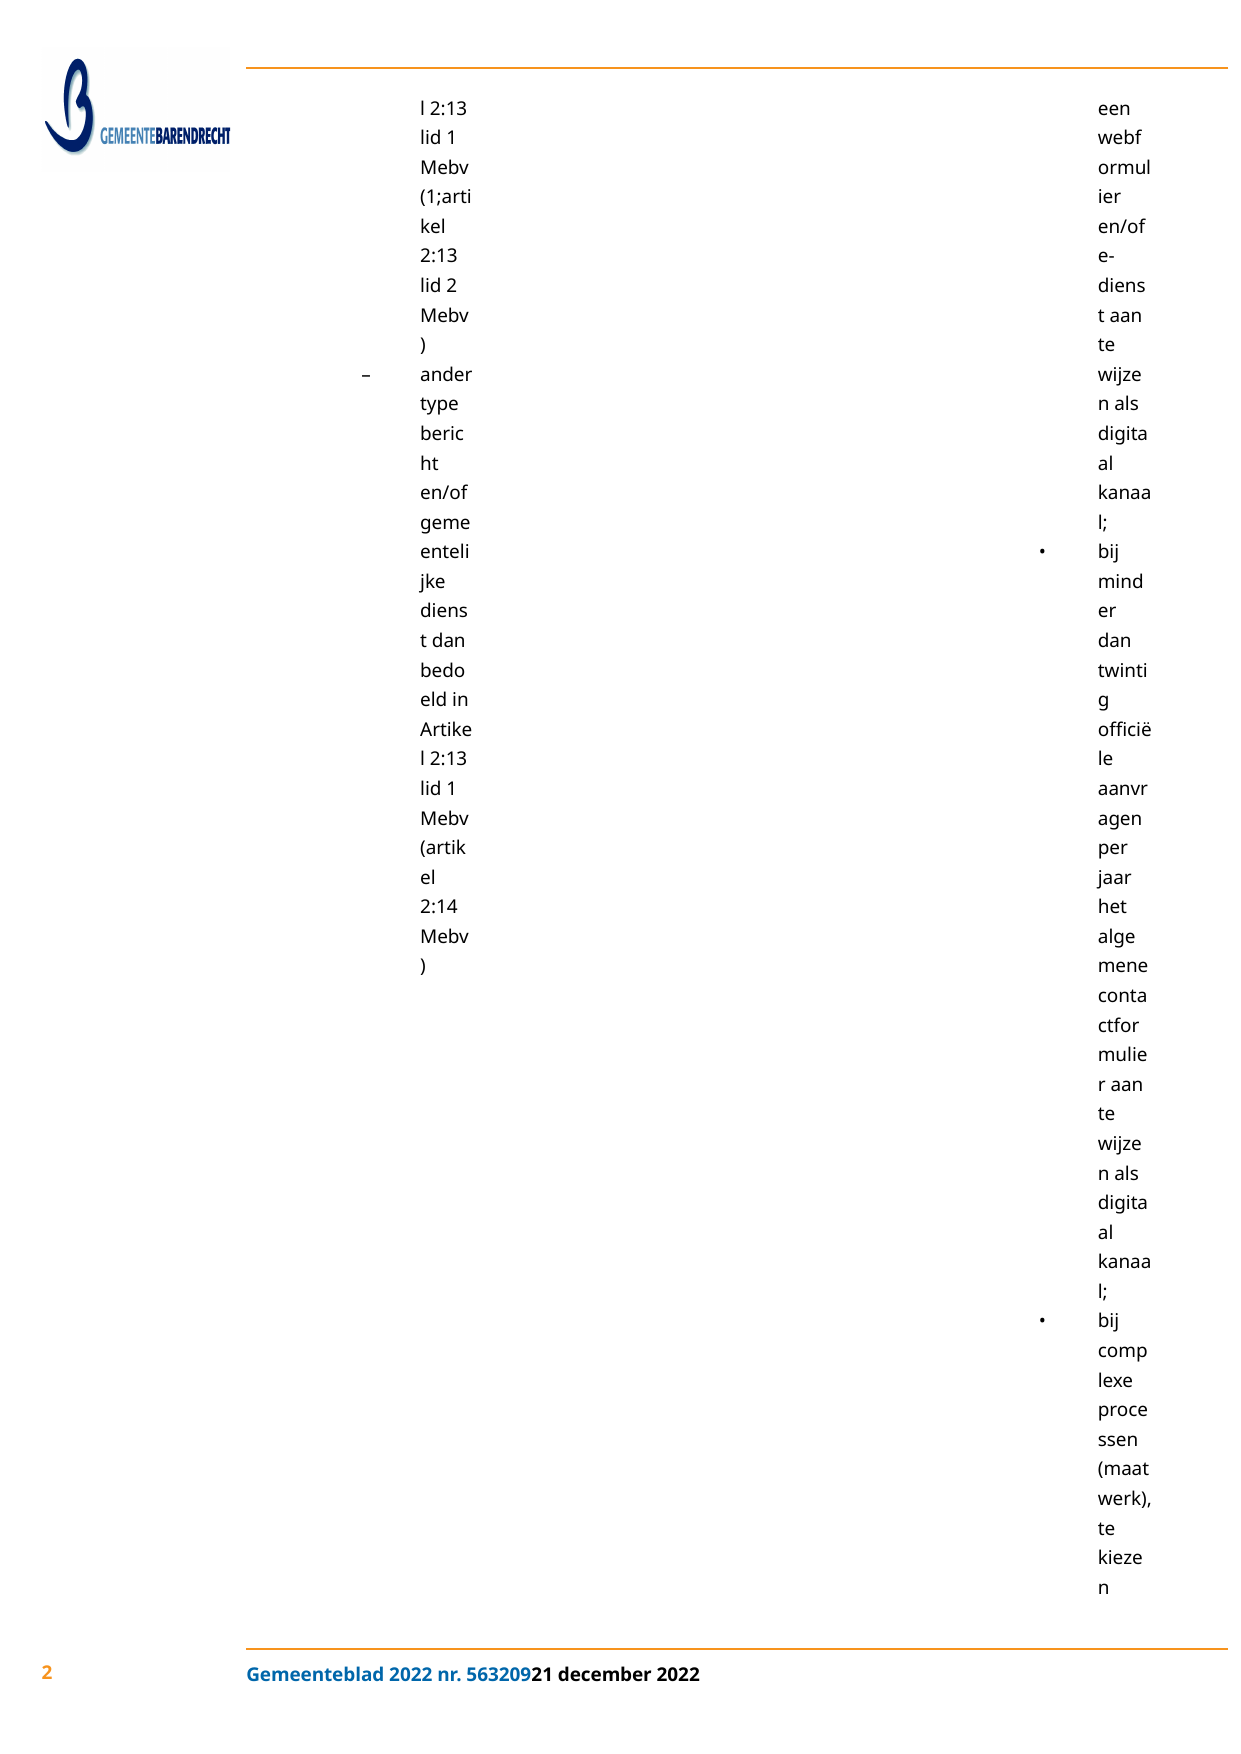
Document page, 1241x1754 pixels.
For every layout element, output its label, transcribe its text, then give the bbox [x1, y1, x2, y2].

table_header [813, 95, 926, 1600]
table_header [248, 95, 361, 1600]
table_header Aanwijzen of wijzigen van elektronisch kanaal voor: type bericht en/of gemeentelijke dienst uit artikel 2:13 lid 1 Mebv (1;artikel 2:13 lid 2 Mebv) ander type bericht en/of gemeentelijke dienst dan bedoeld in Artikel 2:13 lid 1 Mebv (artikel 2:14 Mebv) [361, 95, 474, 1600]
table_header [474, 95, 587, 1600]
picture [41, 47, 231, 172]
table_header [700, 95, 813, 1600]
table_header een webformulier en/of e-dienst aan te wijzen als digitaal kanaal; bij minder dan twintig officiële aanvragen per jaar het algemene contactformulier aan te wijzen als digitaal kanaal; bij complexe processen (maatwerk), te kiezen [1039, 95, 1152, 1600]
table_header [926, 95, 1038, 1600]
table_header [587, 95, 700, 1600]
